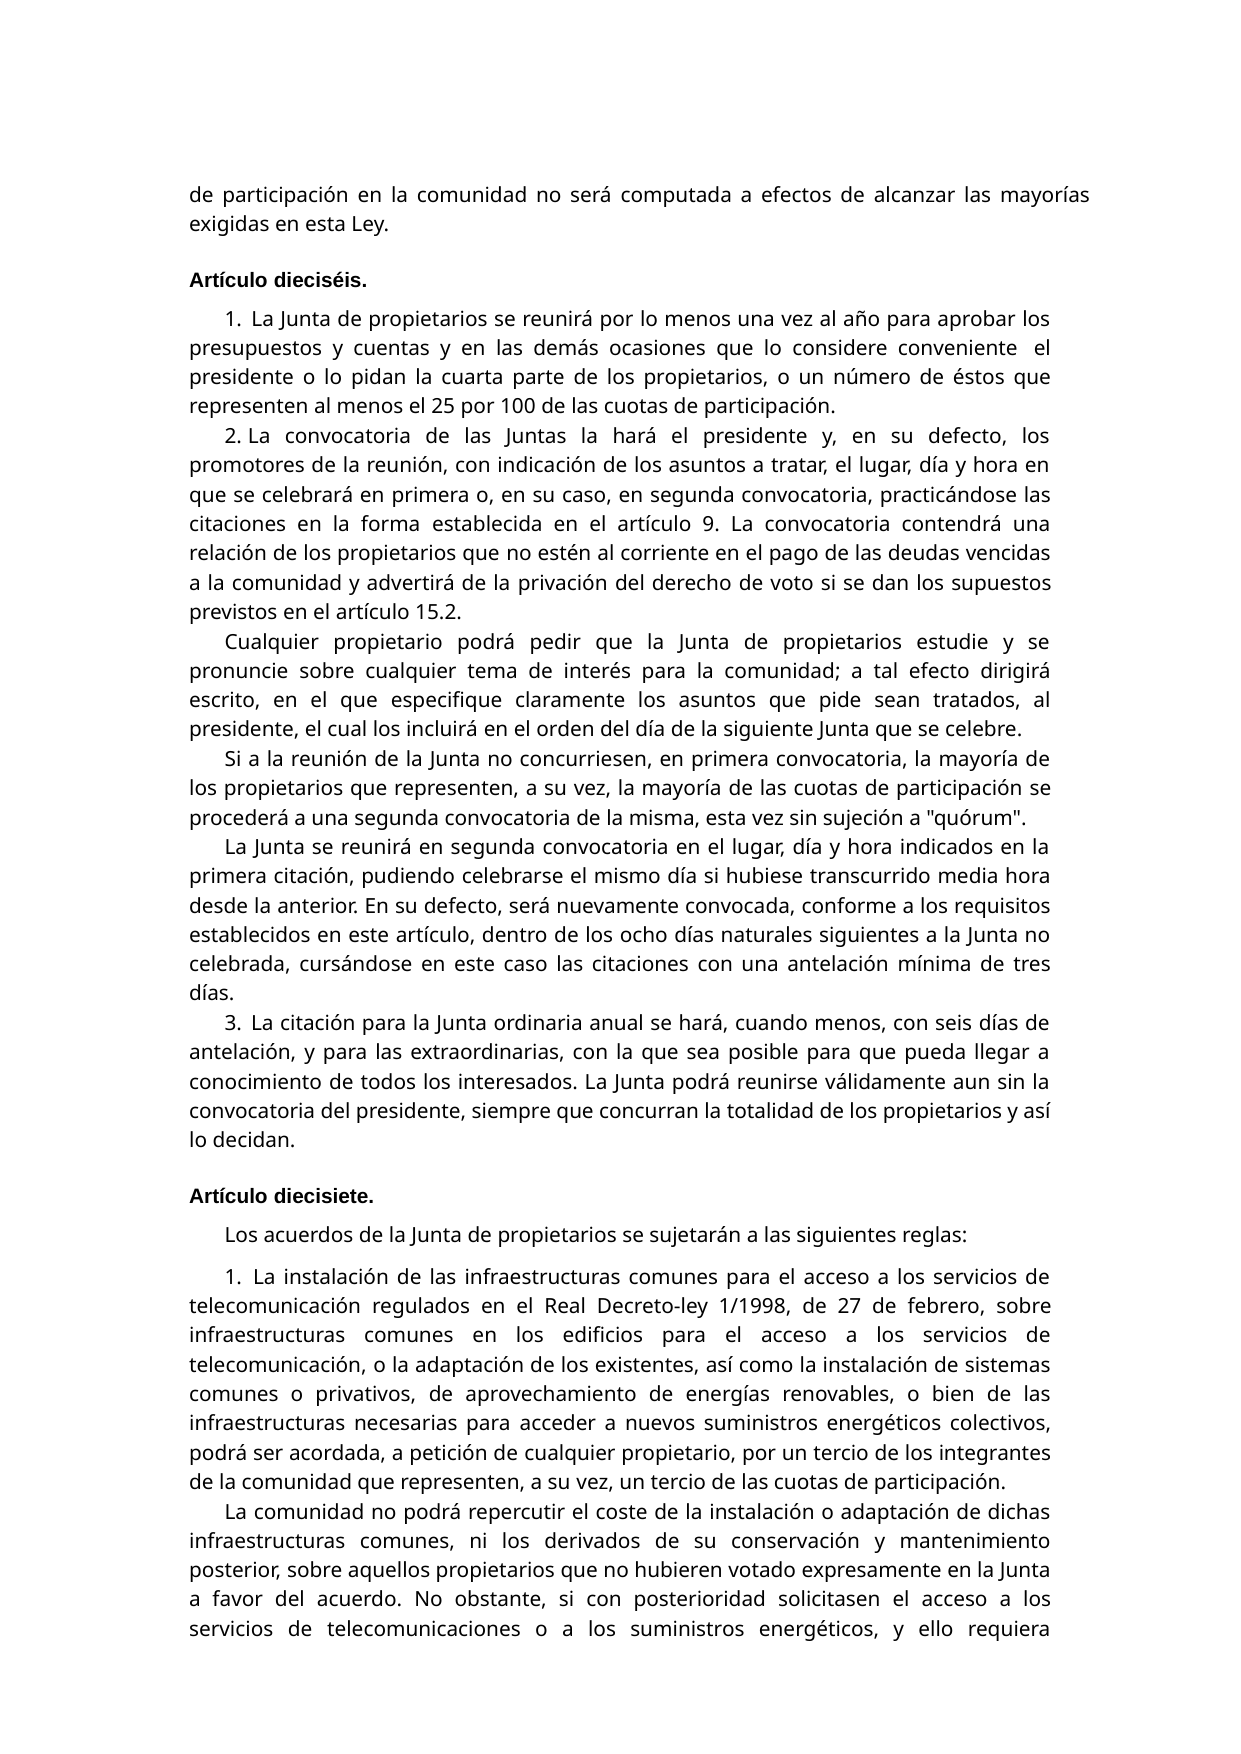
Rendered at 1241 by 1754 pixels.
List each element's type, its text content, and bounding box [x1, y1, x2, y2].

text La Junta se reunirá en segunda convocatoria en el lugar, día y hora indicados en la primera citación, pudiendo celebrarse el mismo día si hubiese transcurrido media hora desde la anterior. En su defecto, será nuevamente convocada, conforme a los requisitos establecidos en este artículo, dentro de los ocho días naturales siguientes a la Junta no celebrada, cursándose en este caso las citaciones con una antelación mínima de tres días. [189, 832, 1051, 1007]
subtitle Artículo dieciséis. [189, 268, 1184, 292]
list La Junta de propietarios se reunirá por lo menos una vez al año para aprobar los presupuestos y cuentas y en las demás ocasiones que lo considere conveniente el presidente o lo pidan la cuarta parte de los propietarios, o un número de éstos que representen al menos el 25 por 100 de las cuotas de participación. [189, 304, 1051, 420]
list La instalación de las infraestructuras comunes para el acceso a los servicios de telecomunicación regulados en el Real Decreto-ley 1/1998, de 27 de febrero, sobre infraestructuras comunes en los edificios para el acceso a los servicios de telecomunicación, o la adaptación de los existentes, así como la instalación de sistemas comunes o privativos, de aprovechamiento de energías renovables, o bien de las infraestructuras necesarias para acceder a nuevos suministros energéticos colectivos, podrá ser acordada, a petición de cualquier propietario, por un tercio de los integrantes de la comunidad que representen, a su vez, un tercio de las cuotas de participación. [189, 1262, 1052, 1495]
text Cualquier propietario podrá pedir que la Junta de propietarios estudie y se pronuncie sobre cualquier tema de interés para la comunidad; a tal efecto dirigirá escrito, en el que especifique claramente los asuntos que pide sean tratados, al presidente, el cual los incluirá en el orden del día de la siguiente Junta que se celebre. [189, 627, 1051, 743]
text La comunidad no podrá repercutir el coste de la instalación o adaptación de dichas infraestructuras comunes, ni los derivados de su conservación y mantenimiento posterior, sobre aquellos propietarios que no hubieren votado expresamente en la Junta a favor del acuerdo. No obstante, si con posterioridad solicitasen el acceso a los servicios de telecomunicaciones o a los suministros energéticos, y ello requiera [189, 1497, 1051, 1642]
subtitle Artículo diecisiete. [189, 1184, 1184, 1208]
text de participación en la comunidad no será computada a efectos de alcanzar las mayorías exigidas en esta Ley. [189, 180, 1121, 238]
list La convocatoria de las Juntas la hará el presidente y, en su defecto, los promotores de la reunión, con indicación de los asuntos a tratar, el lugar, día y hora en que se celebrará en primera o, en su caso, en segunda convocatoria, practicándose las citaciones en la forma establecida en el artículo 9. La convocatoria contendrá una relación de los propietarios que no estén al corriente en el pago de las deudas vencidas a la comunidad y advertirá de la privación del derecho de voto si se dan los supuestos previstos en el artículo 15.2. [189, 421, 1051, 625]
text Si a la reunión de la Junta no concurriesen, en primera convocatoria, la mayoría de los propietarios que representen, a su vez, la mayoría de las cuotas de participación se procederá a una segunda convocatoria de la misma, esta vez sin sujeción a "quórum". [189, 744, 1051, 831]
list La citación para la Junta ordinaria anual se hará, cuando menos, con seis días de antelación, y para las extraordinarias, con la que sea posible para que pueda llegar a conocimiento de todos los interesados. La Junta podrá reunirse válidamente aun sin la convocatoria del presidente, siempre que concurran la totalidad de los propietarios y así lo decidan. [189, 1008, 1051, 1154]
text Los acuerdos de la Junta de propietarios se sujetarán a las siguientes reglas: [224, 1220, 1184, 1248]
